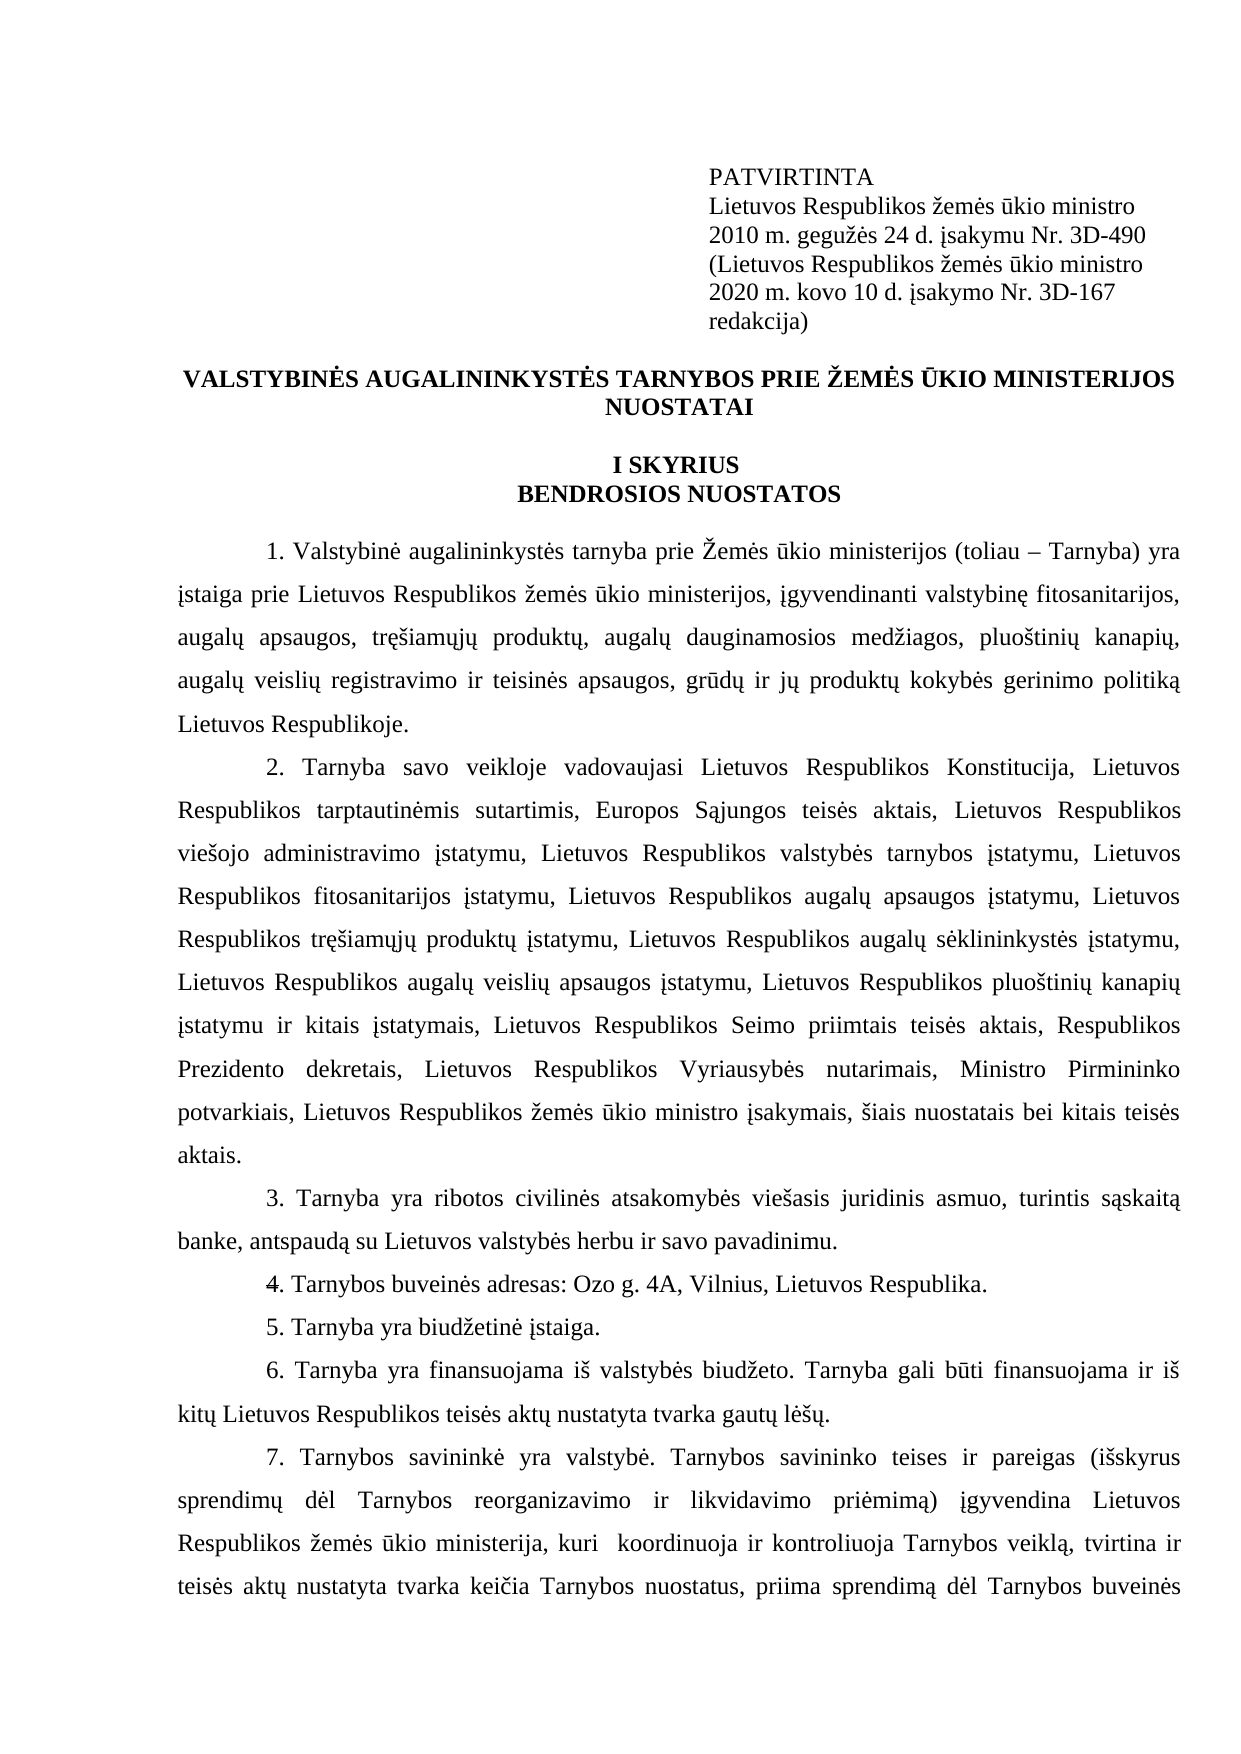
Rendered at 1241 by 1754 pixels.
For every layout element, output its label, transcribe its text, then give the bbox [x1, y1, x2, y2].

text 2. Tarnyba savo veikloje vadovaujasi Lietuvos Respublikos Konstitucija, Lietuvos Respublikos tarptautinėmis sutartimis, Europos Sąjungos teisės aktais, Lietuvos Respublikos viešojo administravimo įstatymu, Lietuvos Respublikos valstybės tarnybos įstatymu, Lietuvos Respublikos fitosanitarijos įstatymu, Lietuvos Respublikos augalų apsaugos įstatymu, Lietuvos Respublikos tręšiamųjų produktų įstatymu, Lietuvos Respublikos augalų sėklininkystės įstatymu, Lietuvos Respublikos augalų veislių apsaugos įstatymu, Lietuvos Respublikos pluoštinių kanapių įstatymu ir kitais įstatymais, Lietuvos Respublikos Seimo priimtais teisės aktais, Respublikos Prezidento dekretais, Lietuvos Respublikos Vyriausybės nutarimais, Ministro Pirmininko potvarkiais, Lietuvos Respublikos žemės ūkio ministro įsakymais, šiais nuostatais bei kitais teisės aktais. [177, 752, 1181, 1169]
text 4. Tarnybos buveinės adresas: Ozo g. 4A, Vilnius, Lietuvos Respublika. [177, 1269, 1181, 1298]
text 6. Tarnyba yra finansuojama iš valstybės biudžeto. Tarnyba gali būti finansuojama ir iš kitų Lietuvos Respublikos teisės aktų nustatyta tvarka gautų lėšų. [177, 1356, 1181, 1427]
text I SKYRIUS [177, 450, 1181, 479]
text 2010 m. gegužės 24 d. įsakymu Nr. 3D-490 [709, 220, 1181, 249]
text Lietuvos Respublikos žemės ūkio ministro [709, 191, 1181, 220]
text 3. Tarnyba yra ribotos civilinės atsakomybės viešasis juridinis asmuo, turintis sąskaitą banke, antspaudą su Lietuvos valstybės herbu ir savo pavadinimu. [177, 1183, 1181, 1255]
text BENDROSIOS NUOSTATOS [177, 479, 1181, 507]
text 1. Valstybinė augalininkystės tarnyba prie Žemės ūkio ministerijos (toliau – Tarnyba) yra įstaiga prie Lietuvos Respublikos žemės ūkio ministerijos, įgyvendinanti valstybinę fitosanitarijos, augalų apsaugos, tręšiamųjų produktų, augalų dauginamosios medžiagos, pluoštinių kanapių, augalų veislių registravimo ir teisinės apsaugos, grūdų ir jų produktų kokybės gerinimo politiką Lietuvos Respublikoje. [177, 536, 1181, 737]
text 2020 m. kovo 10 d. įsakymo Nr. 3D-167 [177, 277, 1181, 306]
text (Lietuvos Respublikos žemės ūkio ministro [177, 249, 1181, 277]
text redakcija) [177, 306, 1181, 335]
text VALSTYBINĖS AUGALININKYSTĖS TARNYBOS PRIE ŽEMĖS ŪKIO MINISTERIJOS NUOSTATAI [177, 364, 1181, 421]
text PATVIRTINTA [709, 162, 1181, 191]
text 7. Tarnybos savininkė yra valstybė. Tarnybos savininko teises ir pareigas (išskyrus sprendimų dėl Tarnybos reorganizavimo ir likvidavimo priėmimą) įgyvendina Lietuvos Respublikos žemės ūkio ministerija, kuri koordinuoja ir kontroliuoja Tarnybos veiklą, tvirtina ir teisės aktų nustatyta tvarka keičia Tarnybos nuostatus, priima sprendimą dėl Tarnybos buveinės [177, 1442, 1181, 1600]
text 5. Tarnyba yra biudžetinė įstaiga. [177, 1312, 1181, 1341]
